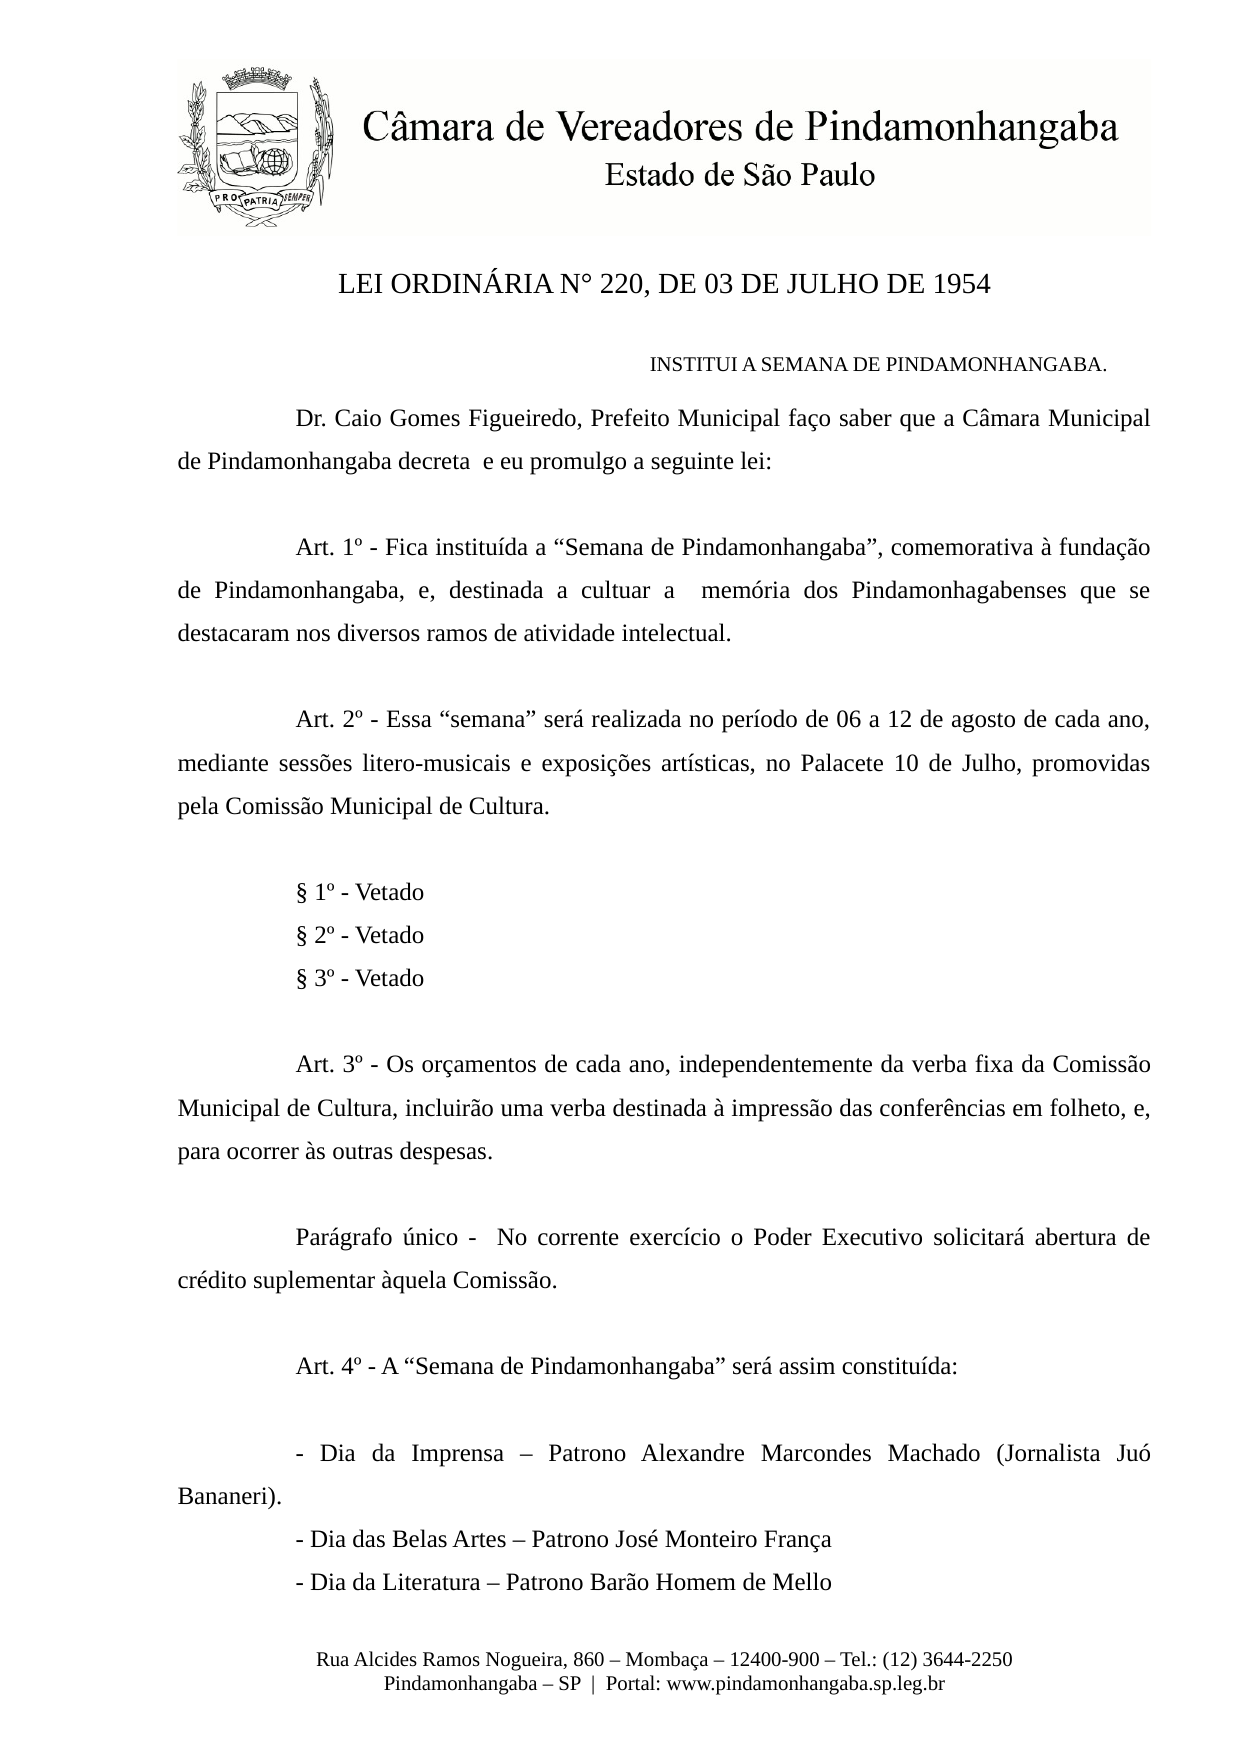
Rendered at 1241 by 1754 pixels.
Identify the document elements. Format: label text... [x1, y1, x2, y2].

text LEI ORDINÁRIA N° 220, de 03 de julho de 1954 [177, 266, 1152, 299]
text - Dia da Literatura – Patrono Barão Homem de Mello [177, 1567, 1152, 1596]
picture [177, 59, 1152, 236]
text - Dia das Belas Artes – Patrono José Monteiro França [177, 1524, 1152, 1553]
text § 3º - Vetado [177, 963, 1152, 992]
text § 2º - Vetado [177, 920, 1152, 949]
text Art. 2º - Essa “semana” será realizada no período de 06 a 12 de agosto de cada ano, mediante sessões litero-musicais e exposições artísticas, no Palacete 10 de Julho, promovidas pela Comissão Municipal de Cultura. [177, 704, 1152, 819]
text Parágrafo único - No corrente exercício o Poder Executivo solicitará abertura de crédito suplementar àquela Comissão. [177, 1222, 1152, 1294]
text - Dia da Imprensa – Patrono Alexandre Marcondes Machado (Jornalista Juó Bananeri). [177, 1438, 1152, 1509]
text Dr. Caio Gomes Figueiredo, Prefeito Municipal faço saber que a Câmara Municipal de Pindamonhangaba decreta e eu promulgo a seguinte lei: [177, 403, 1152, 474]
text Art. 4º - A “Semana de Pindamonhangaba” será assim constituída: [177, 1351, 1152, 1380]
text § 1º - Vetado [177, 877, 1152, 906]
text Art. 3º - Os orçamentos de cada ano, independentemente da verba fixa da Comissão Municipal de Cultura, incluirão uma verba destinada à impressão das conferências em folheto, e, para ocorrer às outras despesas. [177, 1049, 1152, 1164]
text INSTITUI A SEMANA DE PINDAMONHANGABA. [649, 352, 1152, 376]
text Art. 1º - Fica instituída a “Semana de Pindamonhangaba”, comemorativa à fundação de Pindamonhangaba, e, destinada a cultuar a memória dos Pindamonhagabenses que se destacaram nos diversos ramos de atividade intelectual. [177, 532, 1152, 647]
